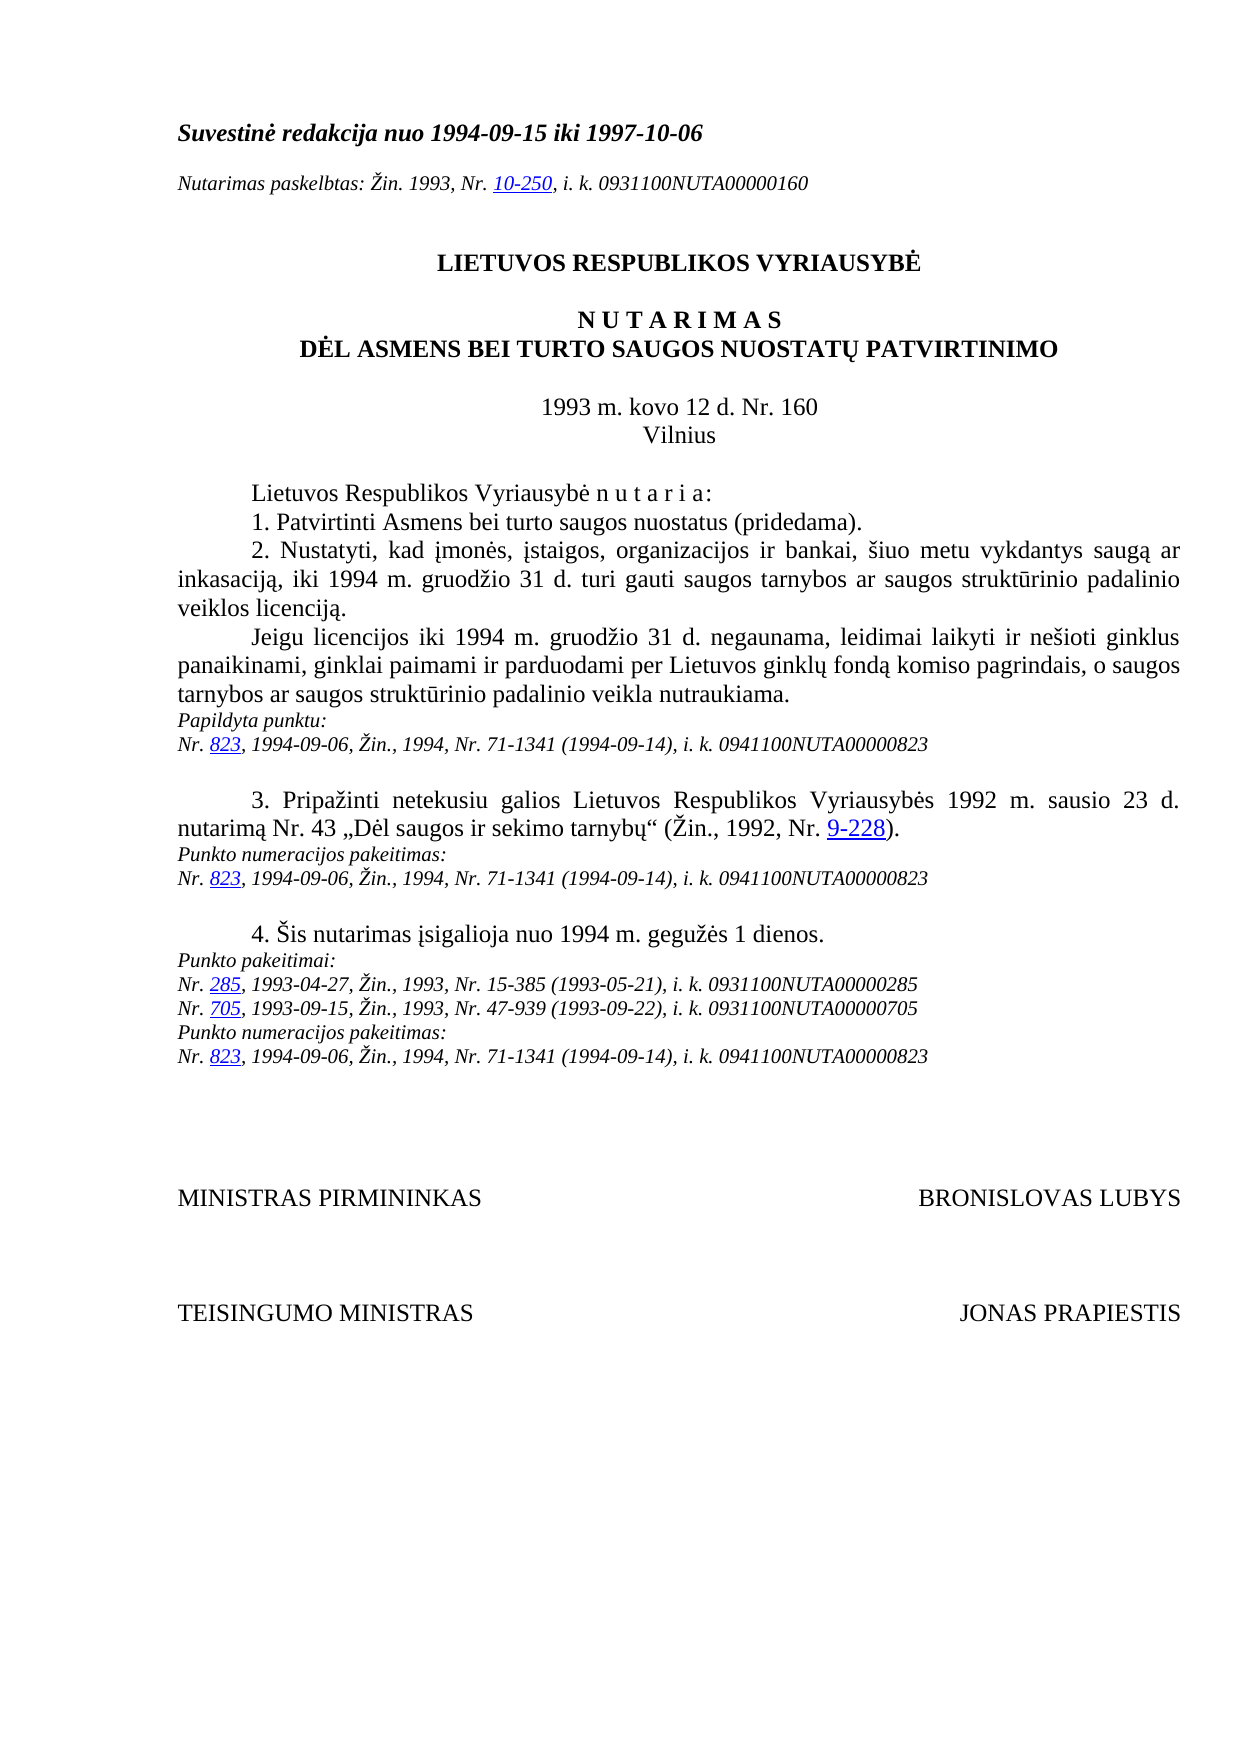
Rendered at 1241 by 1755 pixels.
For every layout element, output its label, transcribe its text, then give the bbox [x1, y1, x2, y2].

text LIETUVOS RESPUBLIKOS VYRIAUSYBĖ [177, 248, 1181, 277]
text Punkto pakeitimai: [177, 948, 1181, 972]
text Papildyta punktu: [177, 708, 1181, 732]
text Nr. 823, 1994-09-06, Žin., 1994, Nr. 71-1341 (1994-09-14), i. k. 0941100NUTA00000823 [177, 866, 1181, 890]
text 2. Nustatyti, kad įmonės, įstaigos, organizacijos ir bankai, šiuo metu vykdantys saugą ar inkasaciją, iki 1994 m. gruodžio 31 d. turi gauti saugos tarnybos ar saugos struktūrinio padalinio veiklos licenciją. [177, 535, 1181, 622]
text 4. Šis nutarimas įsigalioja nuo 1994 m. gegužės 1 dienos. [177, 919, 1181, 948]
text 3. Pripažinti netekusiu galios Lietuvos Respublikos Vyriausybės 1992 m. sausio 23 d. nutarimą Nr. 43 „Dėl saugos ir sekimo tarnybų“ (Žin., 1992, Nr. 9-228). [177, 785, 1181, 842]
text 1993 m. kovo 12 d. Nr. 160 [177, 392, 1181, 420]
text Punkto numeracijos pakeitimas: [177, 842, 1181, 866]
text Nr. 823, 1994-09-06, Žin., 1994, Nr. 71-1341 (1994-09-14), i. k. 0941100NUTA00000823 [177, 732, 1181, 756]
text Lietuvos Respublikos Vyriausybė nutaria: [177, 478, 1181, 507]
text Nr. 823, 1994-09-06, Žin., 1994, Nr. 71-1341 (1994-09-14), i. k. 0941100NUTA00000823 [177, 1044, 1181, 1068]
text Nr. 285, 1993-04-27, Žin., 1993, Nr. 15-385 (1993-05-21), i. k. 0931100NUTA00000285 [177, 972, 1181, 996]
text Suvestinė redakcija nuo 1994-09-15 iki 1997-10-06 [177, 118, 1181, 147]
text TEISINGUMO MINISTRAS JONAS PRAPIESTIS [177, 1298, 1181, 1327]
text Jeigu licencijos iki 1994 m. gruodžio 31 d. negaunama, leidimai laikyti ir nešioti ginklus panaikinami, ginklai paimami ir parduodami per Lietuvos ginklų fondą komiso pagrindais, o saugos tarnybos ar saugos struktūrinio padalinio veikla nutraukiama. [177, 622, 1181, 708]
text Nutarimas paskelbtas: Žin. 1993, Nr. 10-250, i. k. 0931100NUTA00000160 [177, 171, 1181, 195]
text DĖL ASMENS BEI TURTO SAUGOS NUOSTATŲ PATVIRTINIMO [177, 334, 1181, 363]
text Punkto numeracijos pakeitimas: [177, 1020, 1181, 1044]
text MINISTRAS PIRMININKAS BRONISLOVAS LUBYS [177, 1183, 1181, 1212]
text 1. Patvirtinti Asmens bei turto saugos nuostatus (pridedama). [177, 507, 1181, 535]
text Nr. 705, 1993-09-15, Žin., 1993, Nr. 47-939 (1993-09-22), i. k. 0931100NUTA00000705 [177, 996, 1181, 1020]
text N U T A R I M A S [177, 305, 1181, 334]
text Vilnius [177, 420, 1181, 449]
